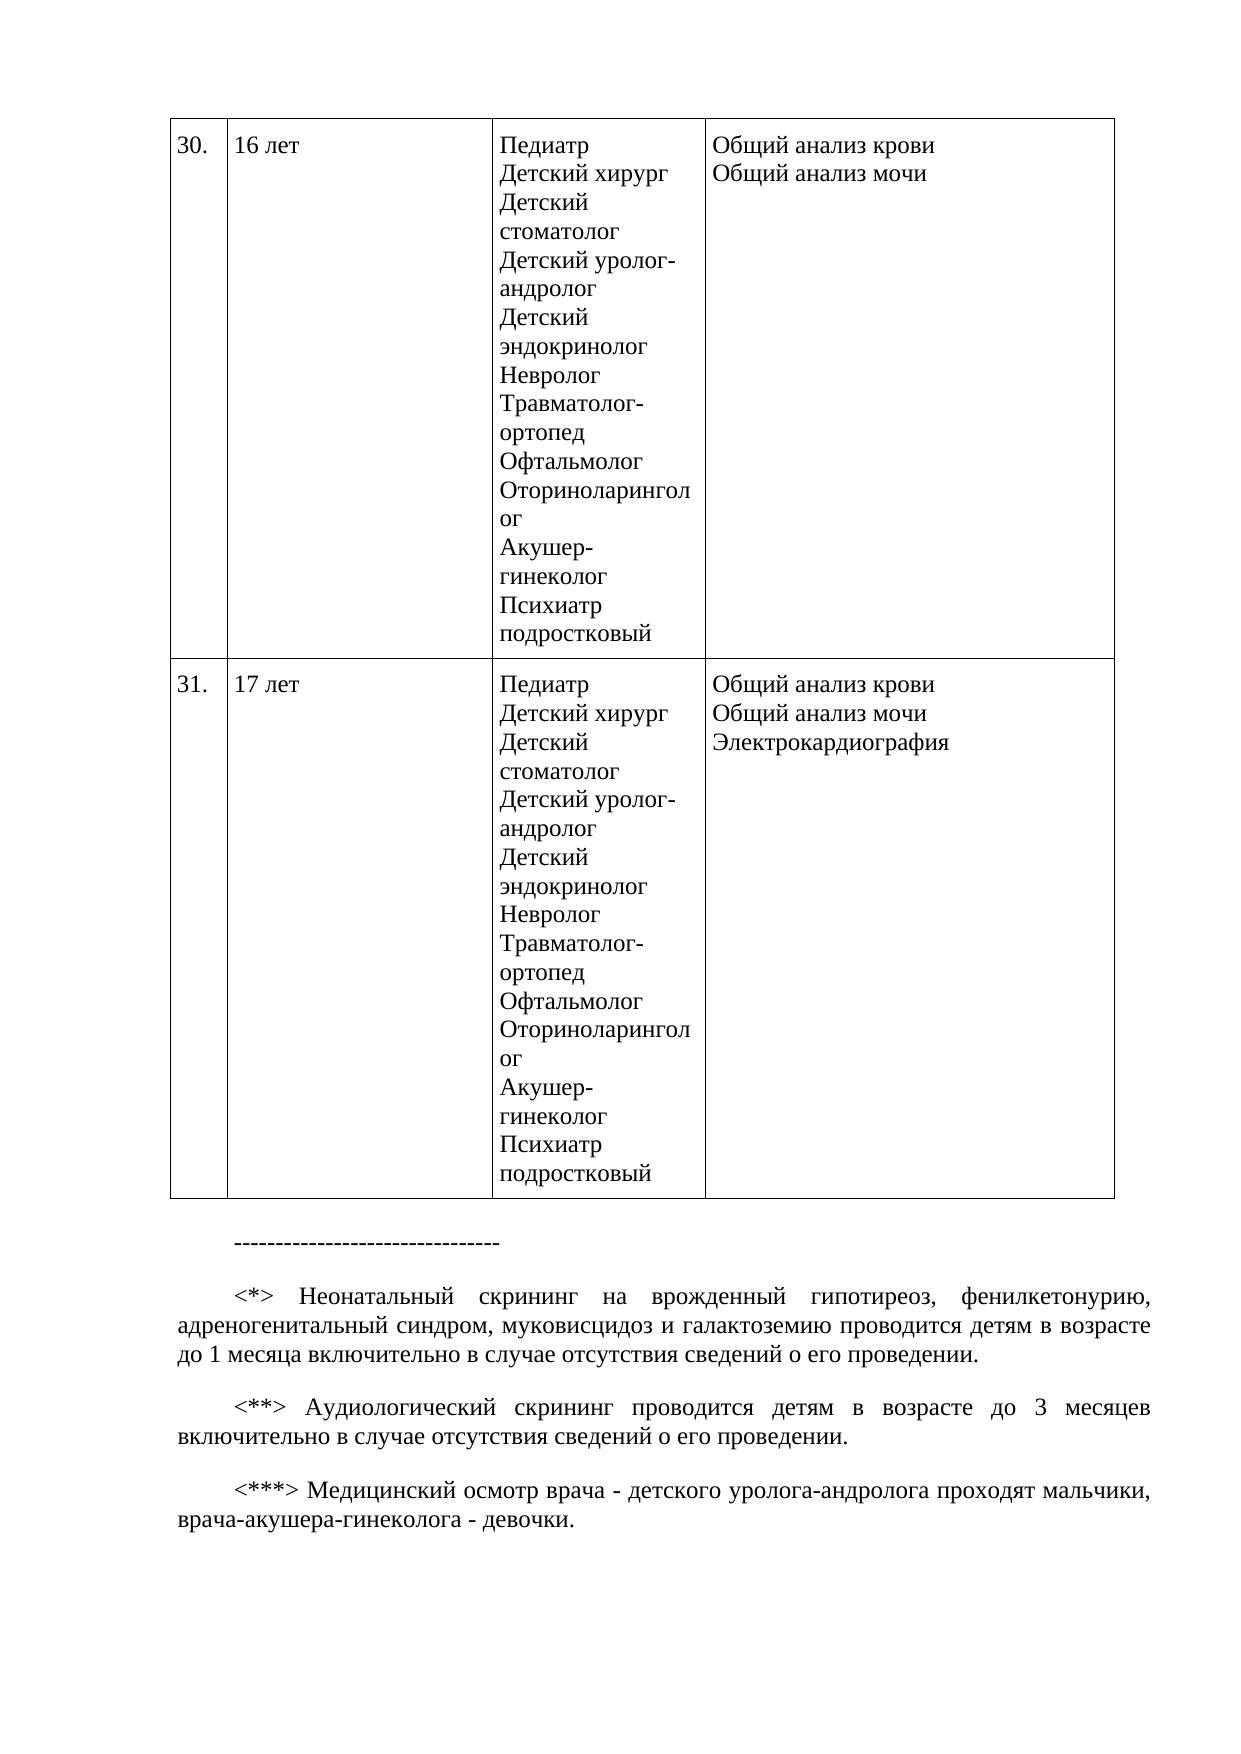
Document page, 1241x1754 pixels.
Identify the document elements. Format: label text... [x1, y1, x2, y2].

table_cell Педиатр Детский хирург Детский стоматолог Детский уролог-андролог Детский эндокринолог Невролог Травматолог-ортопед Офтальмолог Оториноларинголог Акушер-гинеколог Психиатр подростковый [493, 119, 705, 658]
table_cell 17 лет [228, 659, 492, 1198]
table_cell Педиатр Детский хирург Детский стоматолог Детский уролог-андролог Детский эндокринолог Невролог Травматолог-ортопед Офтальмолог Оториноларинголог Акушер-гинеколог Психиатр подростковый [493, 659, 705, 1198]
text <**> Аудиологический скрининг проводится детям в возрасте до 3 месяцев включительно в случае отсутствия сведений о его проведении. [177, 1392, 1152, 1450]
text <*> Неонатальный скрининг на врожденный гипотиреоз, фенилкетонурию, адреногенитальный синдром, муковисцидоз и галактоземию проводится детям в возрасте до 1 месяца включительно в случае отсутствия сведений о его проведении. [177, 1281, 1152, 1367]
table_cell 30. [171, 119, 227, 658]
table_cell 31. [171, 659, 227, 1198]
table_cell 16 лет [228, 119, 492, 658]
text -------------------------------- [177, 1227, 1152, 1256]
table_cell Общий анализ крови Общий анализ мочи [706, 119, 1114, 658]
table_cell Общий анализ крови Общий анализ мочи Электрокардиография [706, 659, 1114, 1198]
text <***> Медицинский осмотр врача - детского уролога-андролога проходят мальчики, врача-акушера-гинеколога - девочки. [177, 1475, 1152, 1532]
